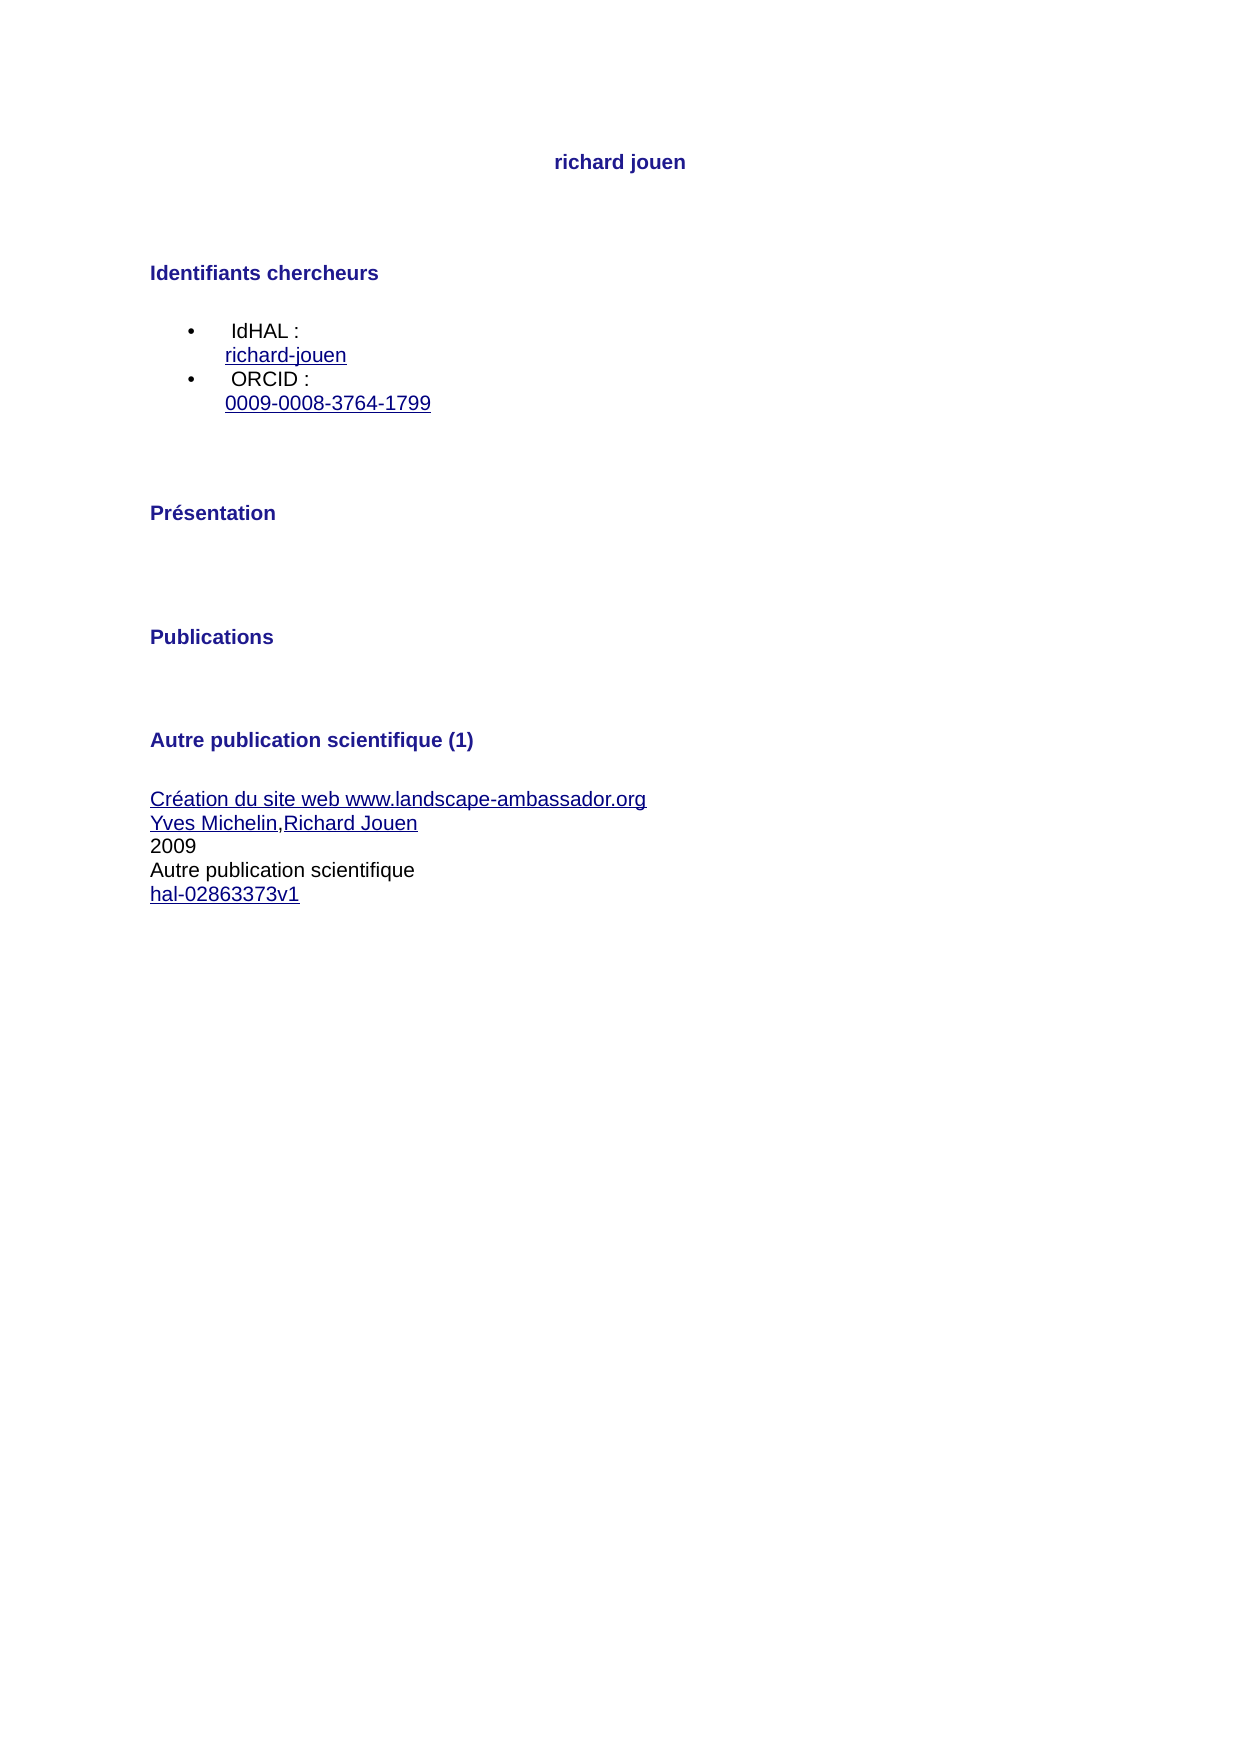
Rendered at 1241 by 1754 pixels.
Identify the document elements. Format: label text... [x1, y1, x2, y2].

subtitle Identifiants chercheurs [150, 260, 1090, 284]
list richard-jouen [187, 343, 1090, 367]
subtitle Publications [150, 625, 1090, 649]
subtitle Autre publication scientifique (1) [150, 728, 1090, 752]
subtitle richard jouen [150, 150, 1090, 174]
table_header Création du site web www.landscape-ambassador.org Yves Michelin,Richard Jouen 2009 Autre publication scientifique hal-02863373v1 [150, 786, 1090, 906]
subtitle Présentation [150, 501, 1090, 525]
list 0009-0008-3764-1799 [187, 391, 1090, 414]
list IdHAL : [187, 319, 1090, 343]
list ORCID : [187, 367, 1090, 391]
